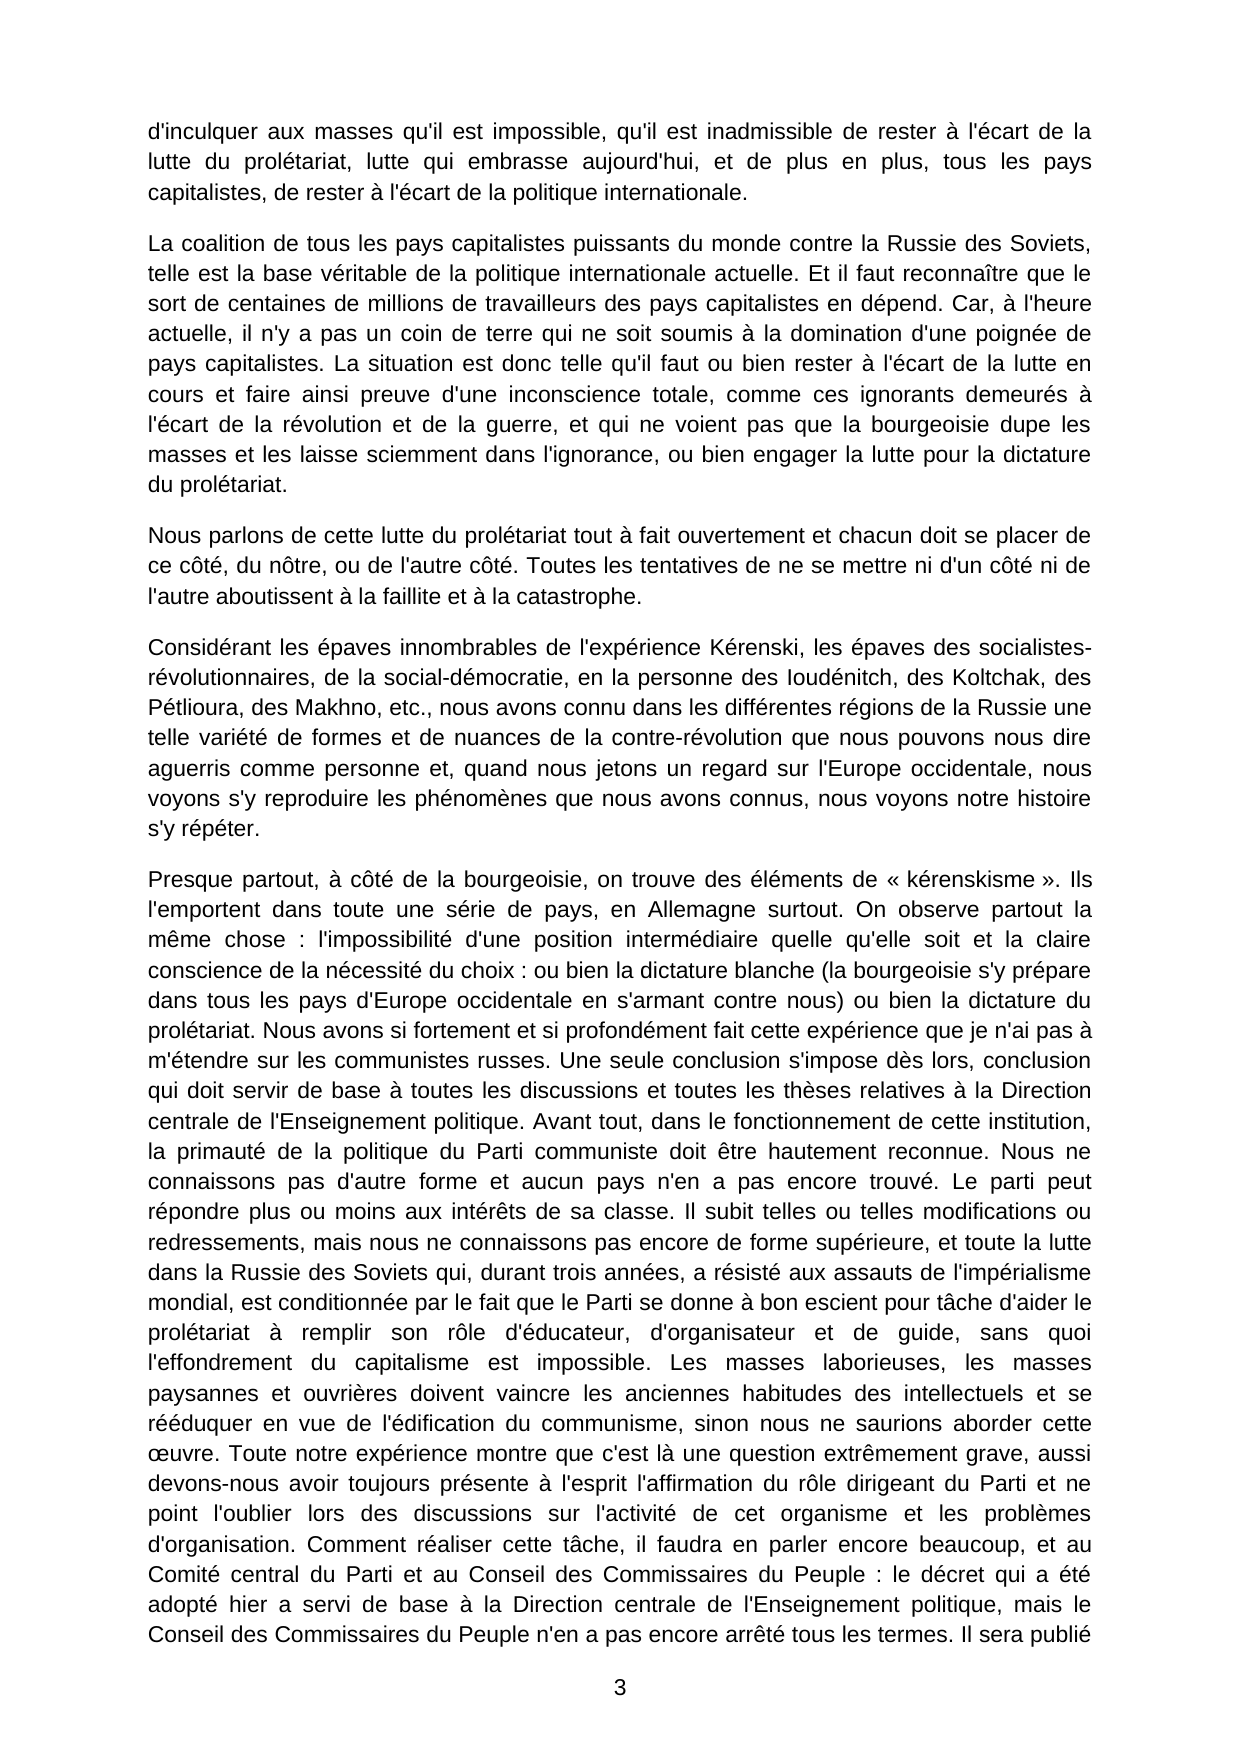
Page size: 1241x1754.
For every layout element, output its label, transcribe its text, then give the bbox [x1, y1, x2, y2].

text Considérant les épaves innombrables de l'expérience Kérenski, les épaves des socialistes-révolutionnaires, de la social-démocratie, en la personne des Ioudénitch, des Koltchak, des Pétlioura, des Makhno, etc., nous avons connu dans les différentes régions de la Russie une telle variété de formes et de nuances de la contre-révolution que nous pouvons nous dire aguerris comme personne et, quand nous jetons un regard sur l'Europe occidentale, nous voyons s'y reproduire les phénomènes que nous avons connus, nous voyons notre histoire s'y répéter. [148, 634, 1093, 841]
text Presque partout, à côté de la bourgeoisie, on trouve des éléments de « kérenskisme ». Ils l'emportent dans toute une série de pays, en Allemagne surtout. On observe partout la même chose : l'impossibilité d'une position intermédiaire quelle qu'elle soit et la claire conscience de la nécessité du choix : ou bien la dictature blanche (la bourgeoisie s'y prépare dans tous les pays d'Europe occidentale en s'armant contre nous) ou bien la dictature du prolétariat. Nous avons si fortement et si profondément fait cette expérience que je n'ai pas à m'étendre sur les communistes russes. Une seule conclusion s'impose dès lors, conclusion qui doit servir de base à toutes les discussions et toutes les thèses relatives à la Direction centrale de l'Enseignement politique. Avant tout, dans le fonctionnement de cette institution, la primauté de la politique du Parti communiste doit être hautement reconnue. Nous ne connaissons pas d'autre forme et aucun pays n'en a pas encore trouvé. Le parti peut répondre plus ou moins aux intérêts de sa classe. Il subit telles ou telles modifications ou redressements, mais nous ne connaissons pas encore de forme supérieure, et toute la lutte dans la Russie des Soviets qui, durant trois années, a résisté aux assauts de l'impérialisme mondial, est conditionnée par le fait que le Parti se donne à bon escient pour tâche d'aider le prolétariat à remplir son rôle d'éducateur, d'organisateur et de guide, sans quoi l'effondrement du capitalisme est impossible. Les masses laborieuses, les masses paysannes et ouvrières doivent vaincre les anciennes habitudes des intellectuels et se rééduquer en vue de l'édification du communisme, sinon nous ne saurions aborder cette œuvre. Toute notre expérience montre que c'est là une question extrêmement grave, aussi devons-nous avoir toujours présente à l'esprit l'affirmation du rôle dirigeant du Parti et ne point l'oublier lors des discussions sur l'activité de cet organisme et les problèmes d'organisation. Comment réaliser cette tâche, il faudra en parler encore beaucoup, et au Comité central du Parti et au Conseil des Commissaires du Peuple : le décret qui a été adopté hier a servi de base à la Direction centrale de l'Enseignement politique, mais le Conseil des Commissaires du Peuple n'en a pas encore arrêté tous les termes. Il sera publié [148, 866, 1093, 1648]
text d'inculquer aux masses qu'il est impossible, qu'il est inadmissible de rester à l'écart de la lutte du prolétariat, lutte qui embrasse aujourd'hui, et de plus en plus, tous les pays capitalistes, de rester à l'écart de la politique internationale. [148, 118, 1093, 205]
text La coalition de tous les pays capitalistes puissants du monde contre la Russie des Soviets, telle est la base véritable de la politique internationale actuelle. Et il faut reconnaître que le sort de centaines de millions de travailleurs des pays capitalistes en dépend. Car, à l'heure actuelle, il n'y a pas un coin de terre qui ne soit soumis à la domination d'une poignée de pays capitalistes. La situation est donc telle qu'il faut ou bien rester à l'écart de la lutte en cours et faire ainsi preuve d'une inconscience totale, comme ces ignorants demeurés à l'écart de la révolution et de la guerre, et qui ne voient pas que la bourgeoisie dupe les masses et les laisse sciemment dans l'ignorance, ou bien engager la lutte pour la dictature du prolétariat. [148, 229, 1093, 498]
text Nous parlons de cette lutte du prolétariat tout à fait ouvertement et chacun doit se placer de ce côté, du nôtre, ou de l'autre côté. Toutes les tentatives de ne se mettre ni d'un côté ni de l'autre aboutissent à la faillite et à la catastrophe. [148, 522, 1093, 609]
